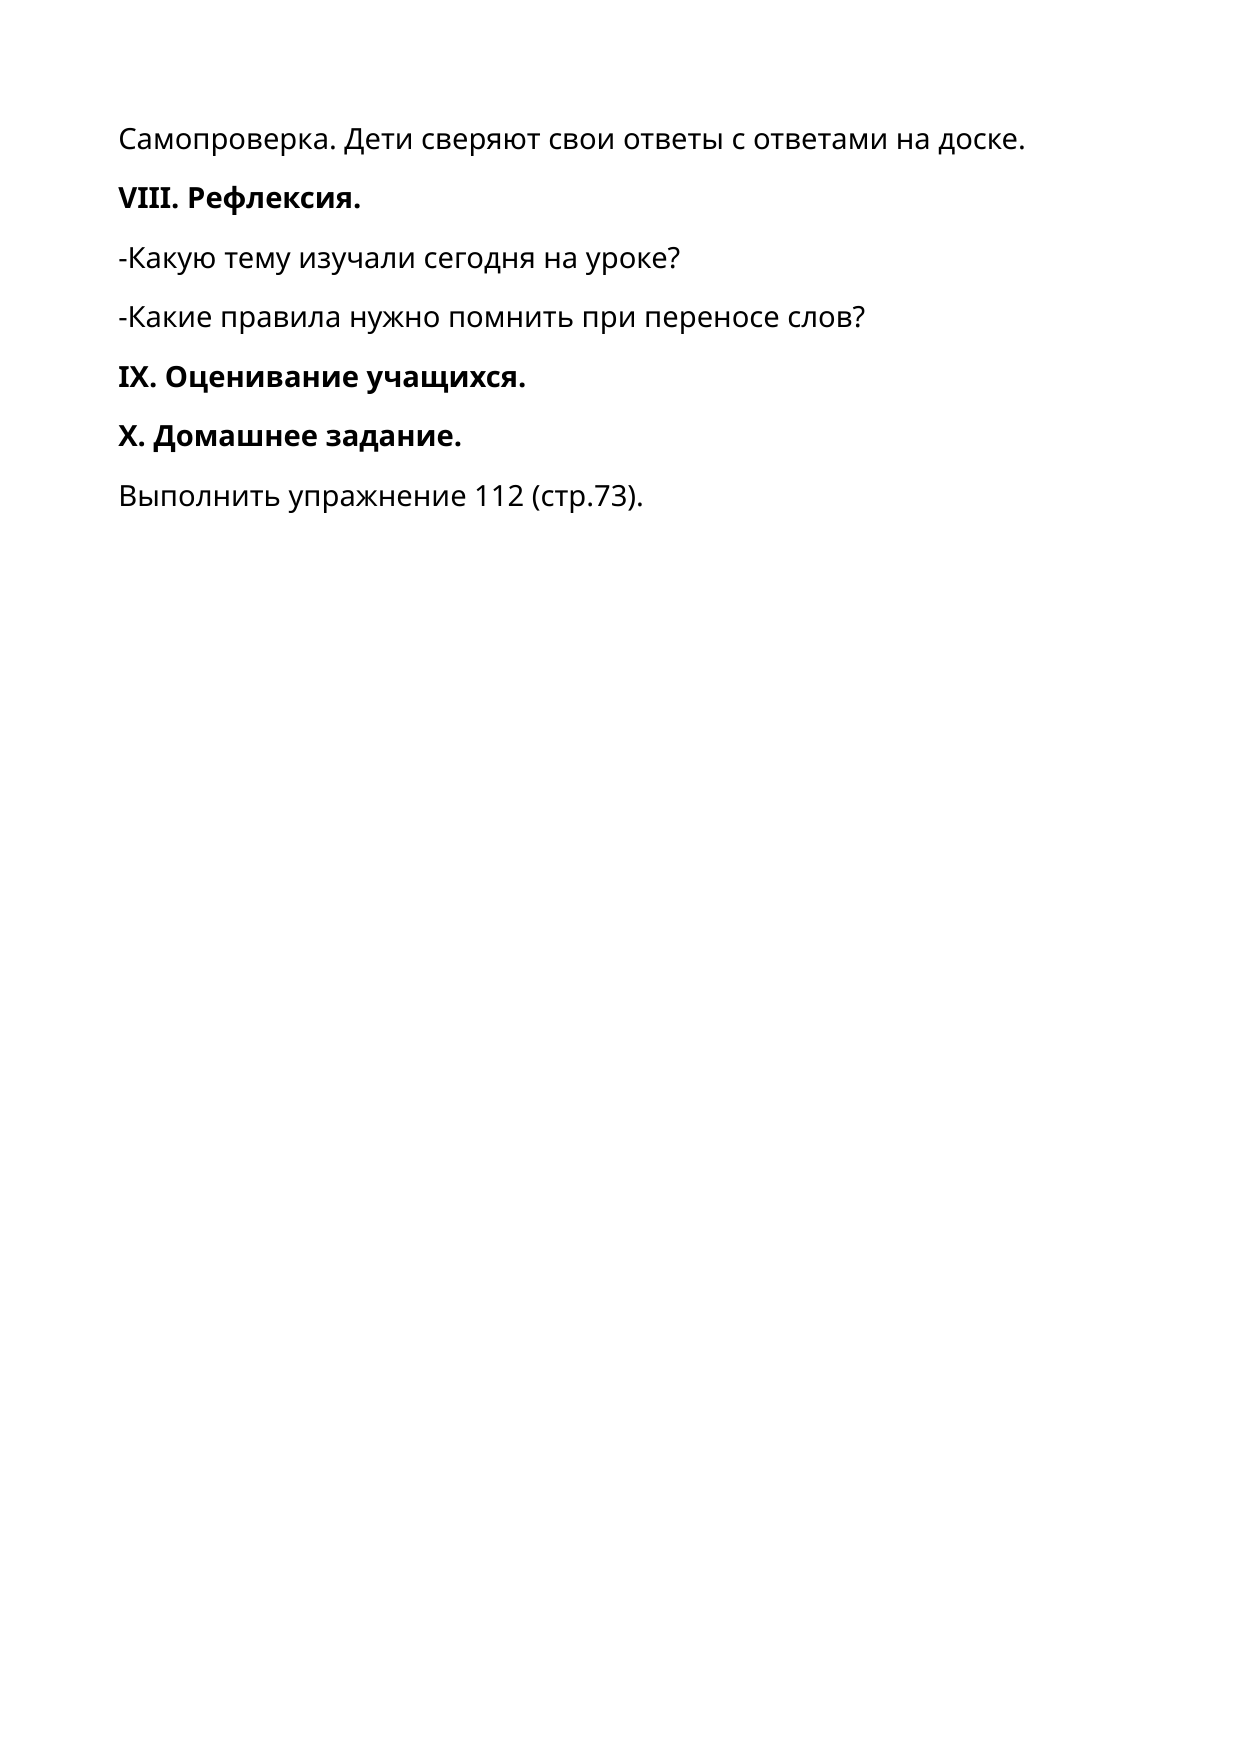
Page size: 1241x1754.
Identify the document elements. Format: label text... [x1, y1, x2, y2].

text Самопроверка. Дети сверяют свои ответы с ответами на доске. [118, 118, 1181, 158]
text X. Домашнее задание. [118, 416, 1181, 455]
text Выполнить упражнение 112 (стр.73). [118, 475, 1181, 515]
text -Какие правила нужно помнить при переносе слов? [118, 297, 1181, 336]
text IX. Оценивание учащихся. [118, 356, 1181, 396]
text -Какую тему изучали сегодня на уроке? [118, 237, 1181, 277]
text VIII. Рефлексия. [118, 178, 1181, 217]
